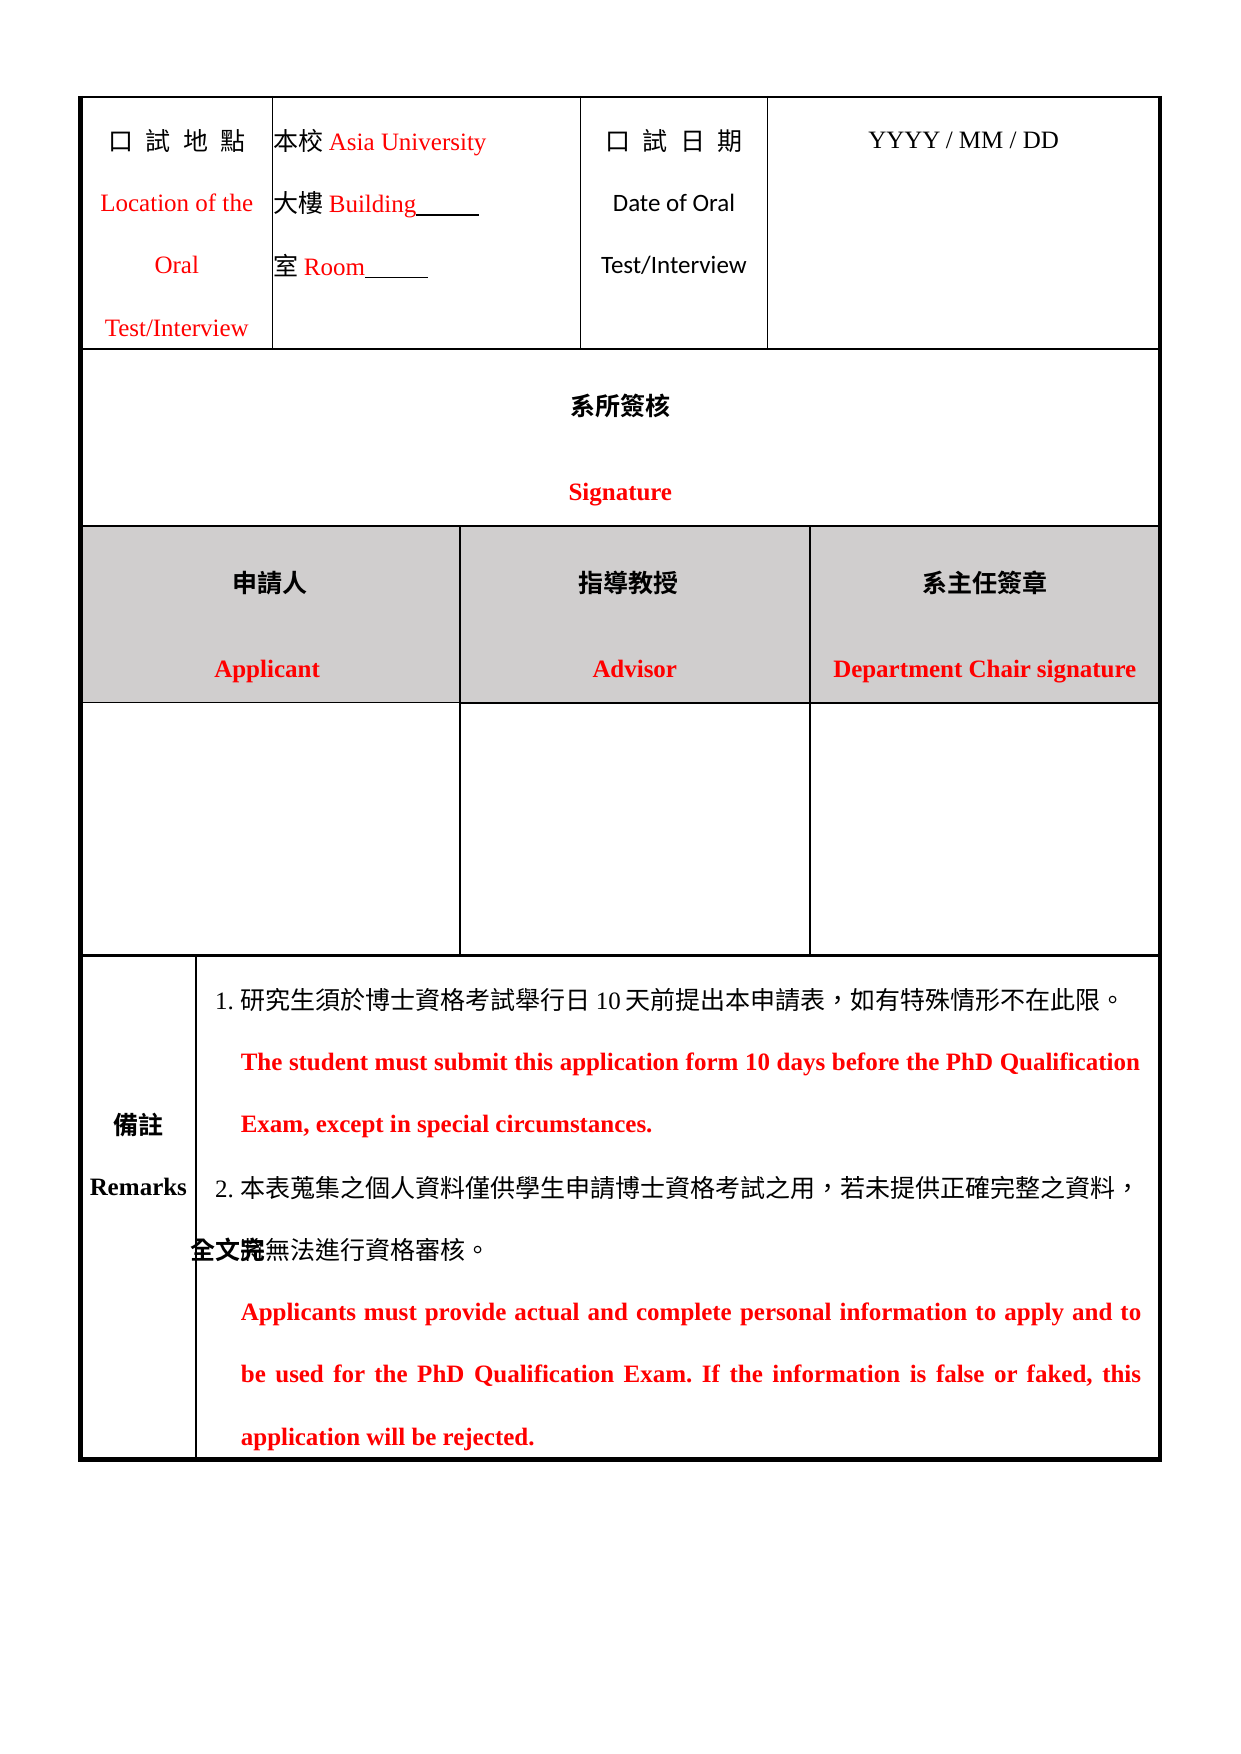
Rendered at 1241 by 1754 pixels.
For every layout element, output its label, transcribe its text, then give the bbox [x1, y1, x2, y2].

table_cell [461, 704, 809, 954]
table_cell [83, 703, 459, 954]
table_cell 申請人 Applicant [83, 527, 459, 702]
table_cell 系主任簽章 Department Chair signature [811, 527, 1158, 702]
table_cell 指導教授 Advisor [461, 527, 809, 702]
table_cell 研究生須於博士資格考試舉行日10天前提出本申請表，如有特殊情形不在此限。 The student must submit this application form 10 days before the PhD Qualification Exam, except in special circumstances. 本表蒐集之個人資料僅供學生申請博士資格考試之用，若未提供正確完整之資料，將無法進行資格審核。 Applicants must provide actual and complete personal information to apply and to be used for the PhD Qualification Exam. If the information is false or faked, this application will be rejected. [197, 957, 1158, 1457]
table_cell YYYY / MM / DD [768, 98, 1158, 348]
table_cell [811, 704, 1158, 954]
table_cell 口 試 地 點 Location of the Oral Test/Interview [83, 98, 272, 348]
table_cell 系所簽核 Signature [83, 350, 1158, 525]
table_cell 口 試 日 期 Date of Oral Test/Interview [581, 98, 767, 348]
table_cell 備註 Remarks 全文完 [83, 957, 195, 1457]
table_cell 本校Asia University 大樓Building 室Room [273, 98, 580, 348]
